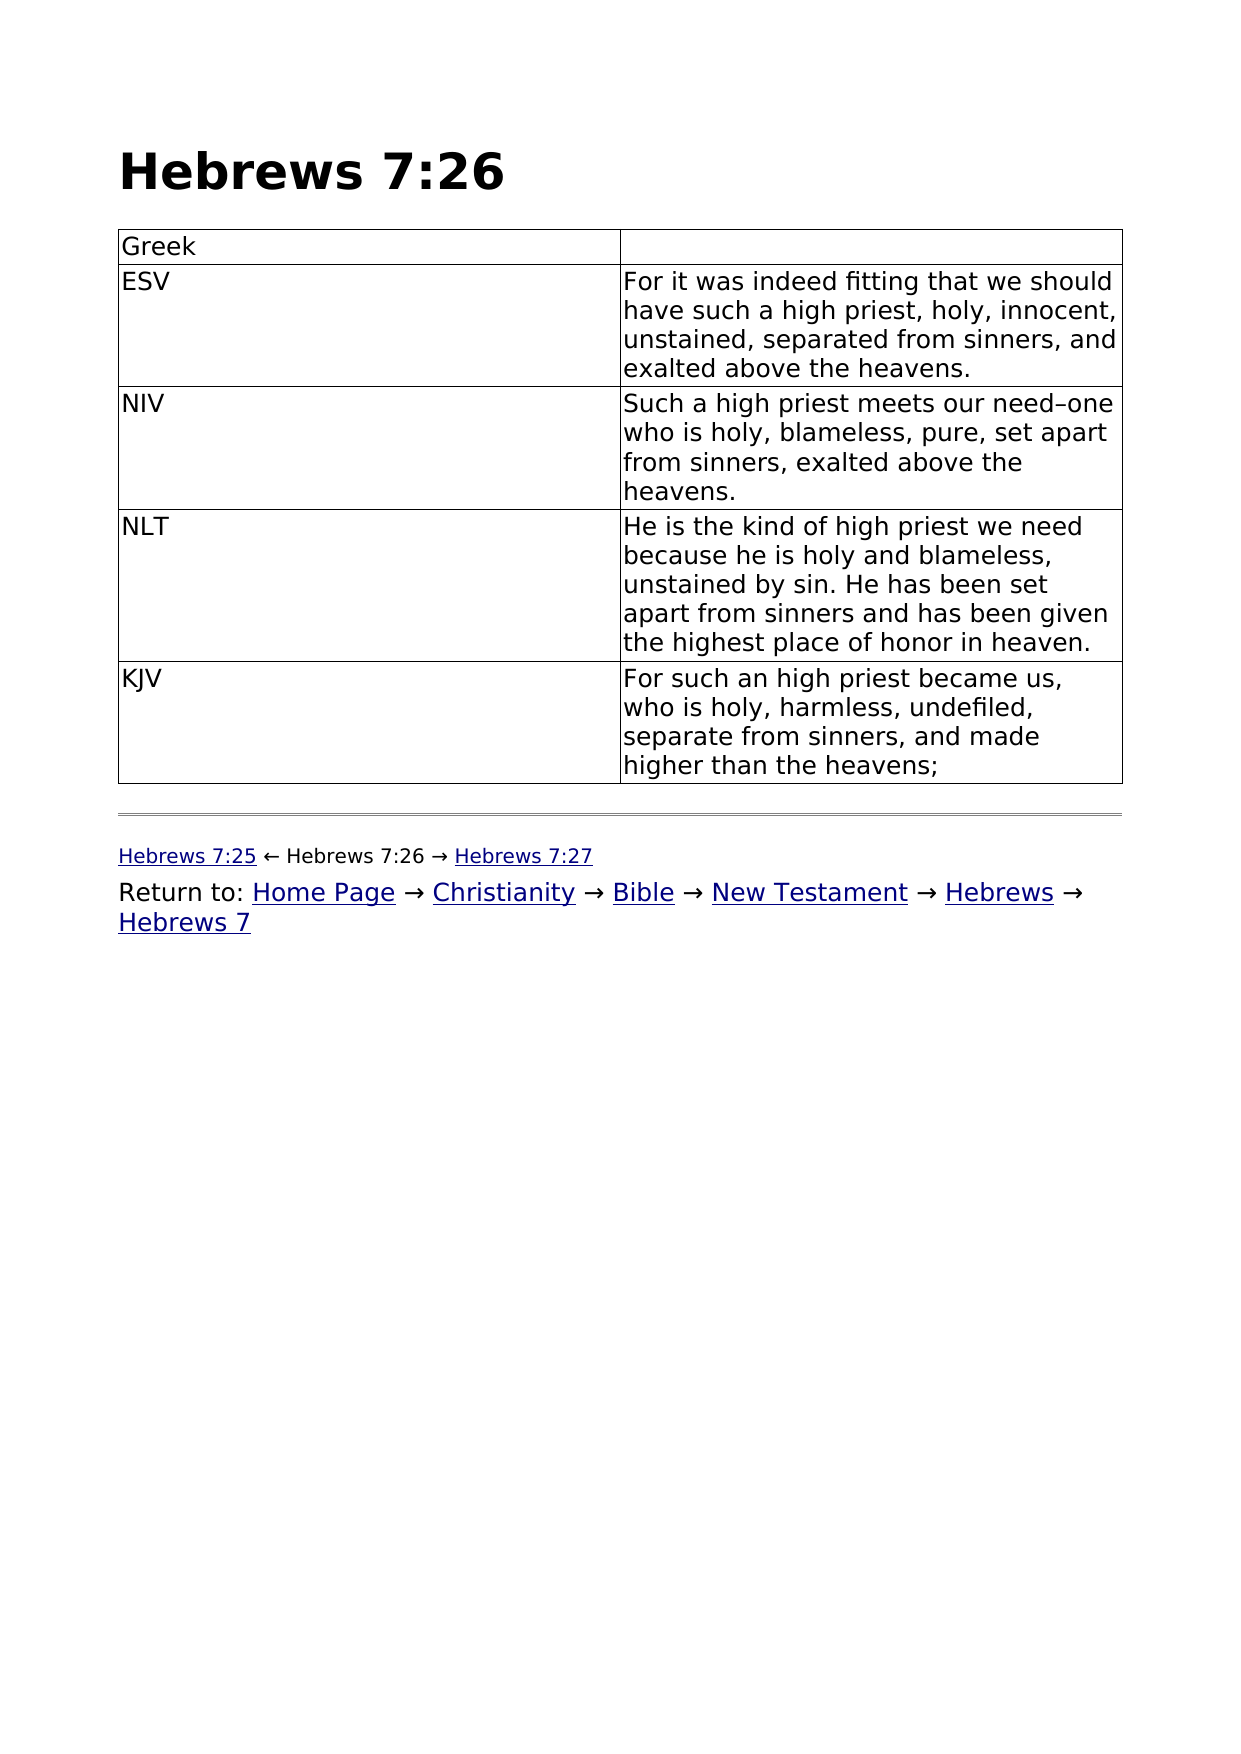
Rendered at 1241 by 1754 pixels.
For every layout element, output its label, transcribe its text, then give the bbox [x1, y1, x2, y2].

text Return to: Home Page → Christianity → Bible → New Testament → Hebrews → Hebrews 7 [118, 879, 1122, 937]
table_cell ESV [119, 265, 620, 386]
table_header [621, 230, 1122, 264]
subtitle Hebrews 7:26 [118, 143, 1122, 201]
table_cell NLT [119, 510, 620, 661]
text Hebrews 7:25 ← Hebrews 7:26 → Hebrews 7:27 [118, 844, 1122, 879]
table_cell He is the kind of high priest we need because he is holy and blameless, unstained by sin. He has been set apart from sinners and has been given the highest place of honor in heaven. [621, 510, 1122, 661]
table_header Greek [119, 230, 620, 264]
table_cell For such an high priest became us, who is holy, harmless, undefiled, separate from sinners, and made higher than the heavens; [621, 662, 1122, 783]
table_cell For it was indeed fitting that we should have such a high priest, holy, innocent, unstained, separated from sinners, and exalted above the heavens. [621, 265, 1122, 386]
table_cell KJV [119, 662, 620, 783]
table_cell Such a high priest meets our need–one who is holy, blameless, pure, set apart from sinners, exalted above the heavens. [621, 387, 1122, 509]
table_cell NIV [119, 387, 620, 509]
